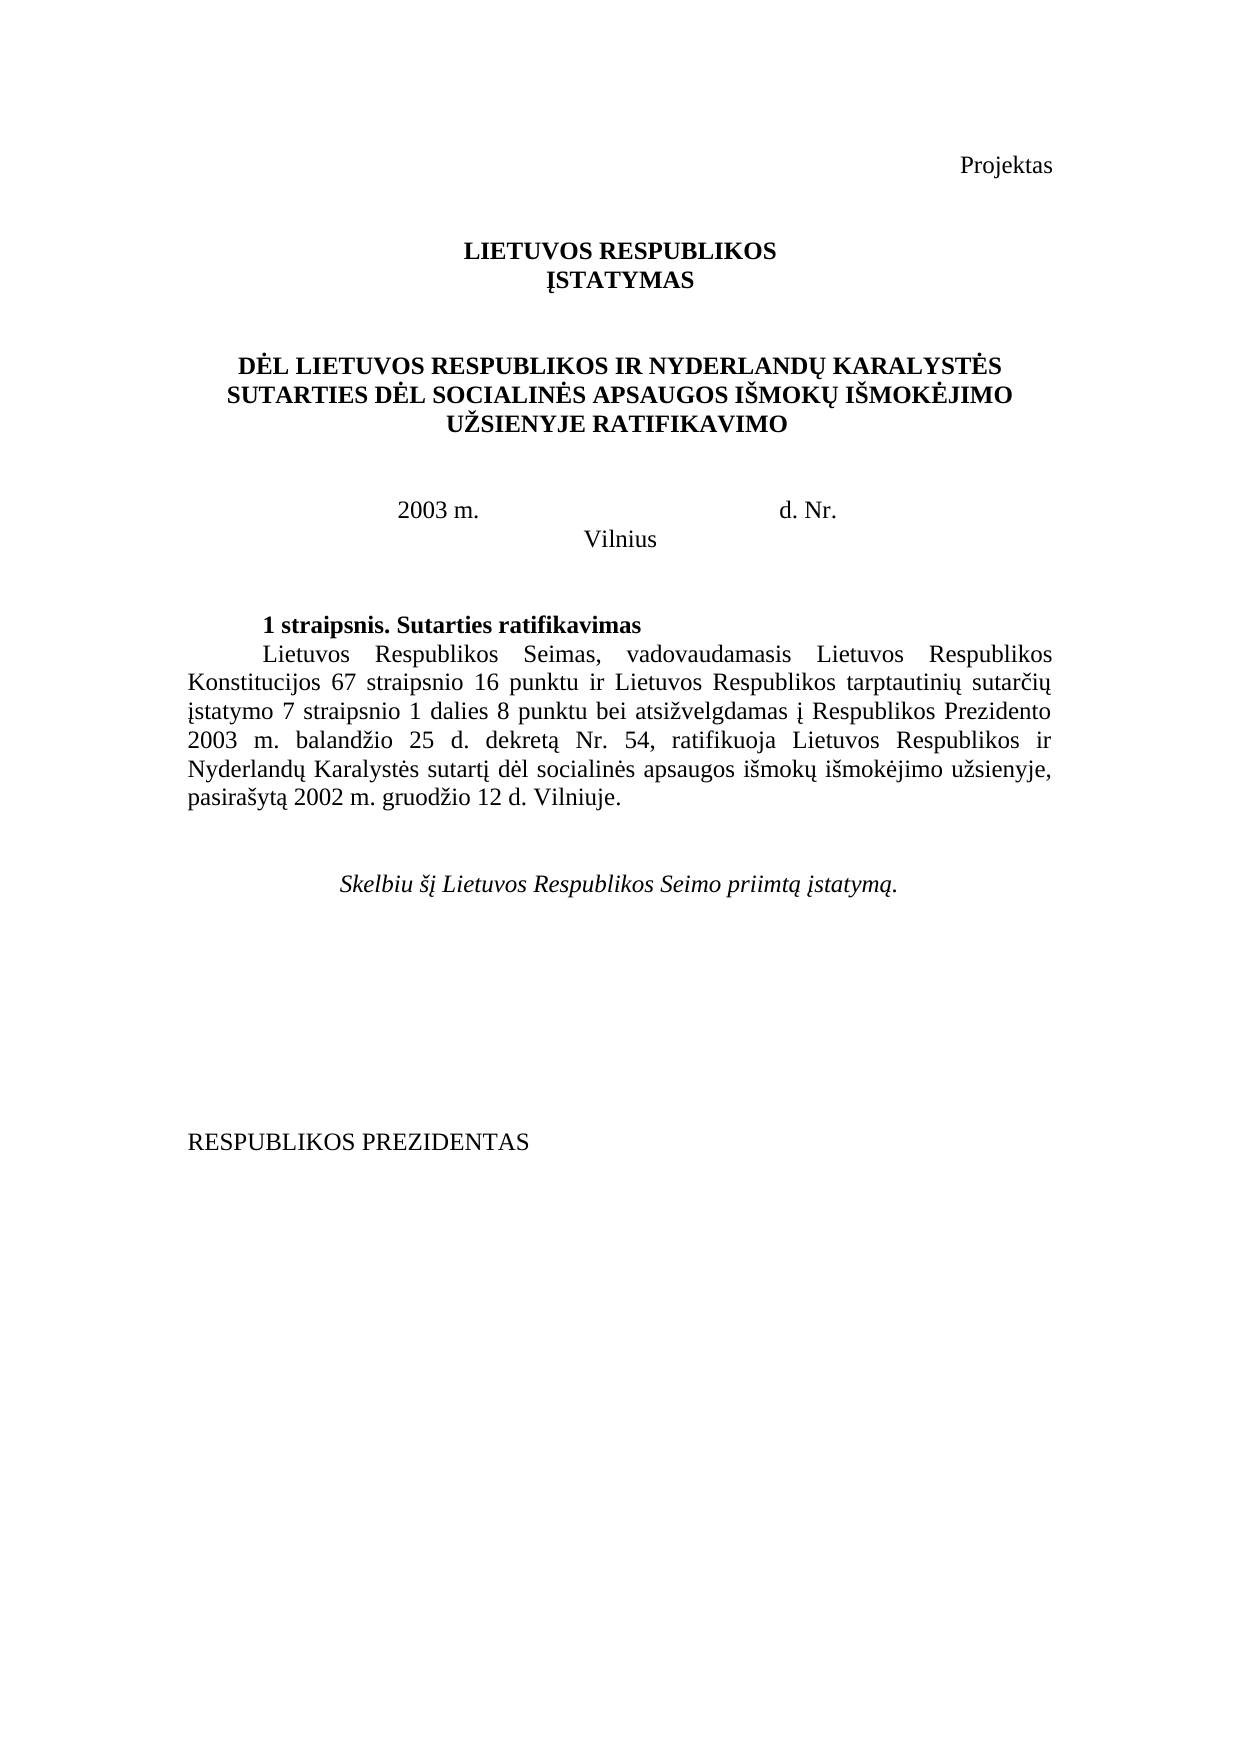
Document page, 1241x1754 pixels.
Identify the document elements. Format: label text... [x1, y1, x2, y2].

text DĖL LIETUVOS RESPUBLIKOS IR NYDERLANDŲ KARALYSTĖS SUTARTIES DĖL SOCIALINĖS APSAUGOS IŠMOKŲ IŠMOKĖJIMO UŽSIENYJE RATIFIKAVIMO [187, 351, 1053, 437]
text ĮSTATYMAS [187, 265, 1053, 294]
text Skelbiu šį Lietuvos Respublikos Seimo priimtą įstatymą. [187, 869, 1053, 897]
text Projektas [187, 150, 1053, 179]
text RESPUBLIKOS PREZIDENTAS [187, 1127, 1053, 1156]
text LIETUVOS RESPUBLIKOS [187, 236, 1053, 265]
text Vilnius [187, 524, 1053, 552]
text 2003 m. d. Nr. [187, 495, 1053, 524]
text 1 straipsnis. Sutarties ratifikavimas [187, 610, 1053, 639]
text Lietuvos Respublikos Seimas, vadovaudamasis Lietuvos Respublikos Konstitucijos 67 straipsnio 16 punktu ir Lietuvos Respublikos tarptautinių sutarčių įstatymo 7 straipsnio 1 dalies 8 punktu bei atsižvelgdamas į Respublikos Prezidento 2003 m. balandžio 25 d. dekretą Nr. 54, ratifikuoja Lietuvos Respublikos ir Nyderlandų Karalystės sutartį dėl socialinės apsaugos išmokų išmokėjimo užsienyje, pasirašytą 2002 m. gruodžio 12 d. Vilniuje. [187, 639, 1053, 811]
